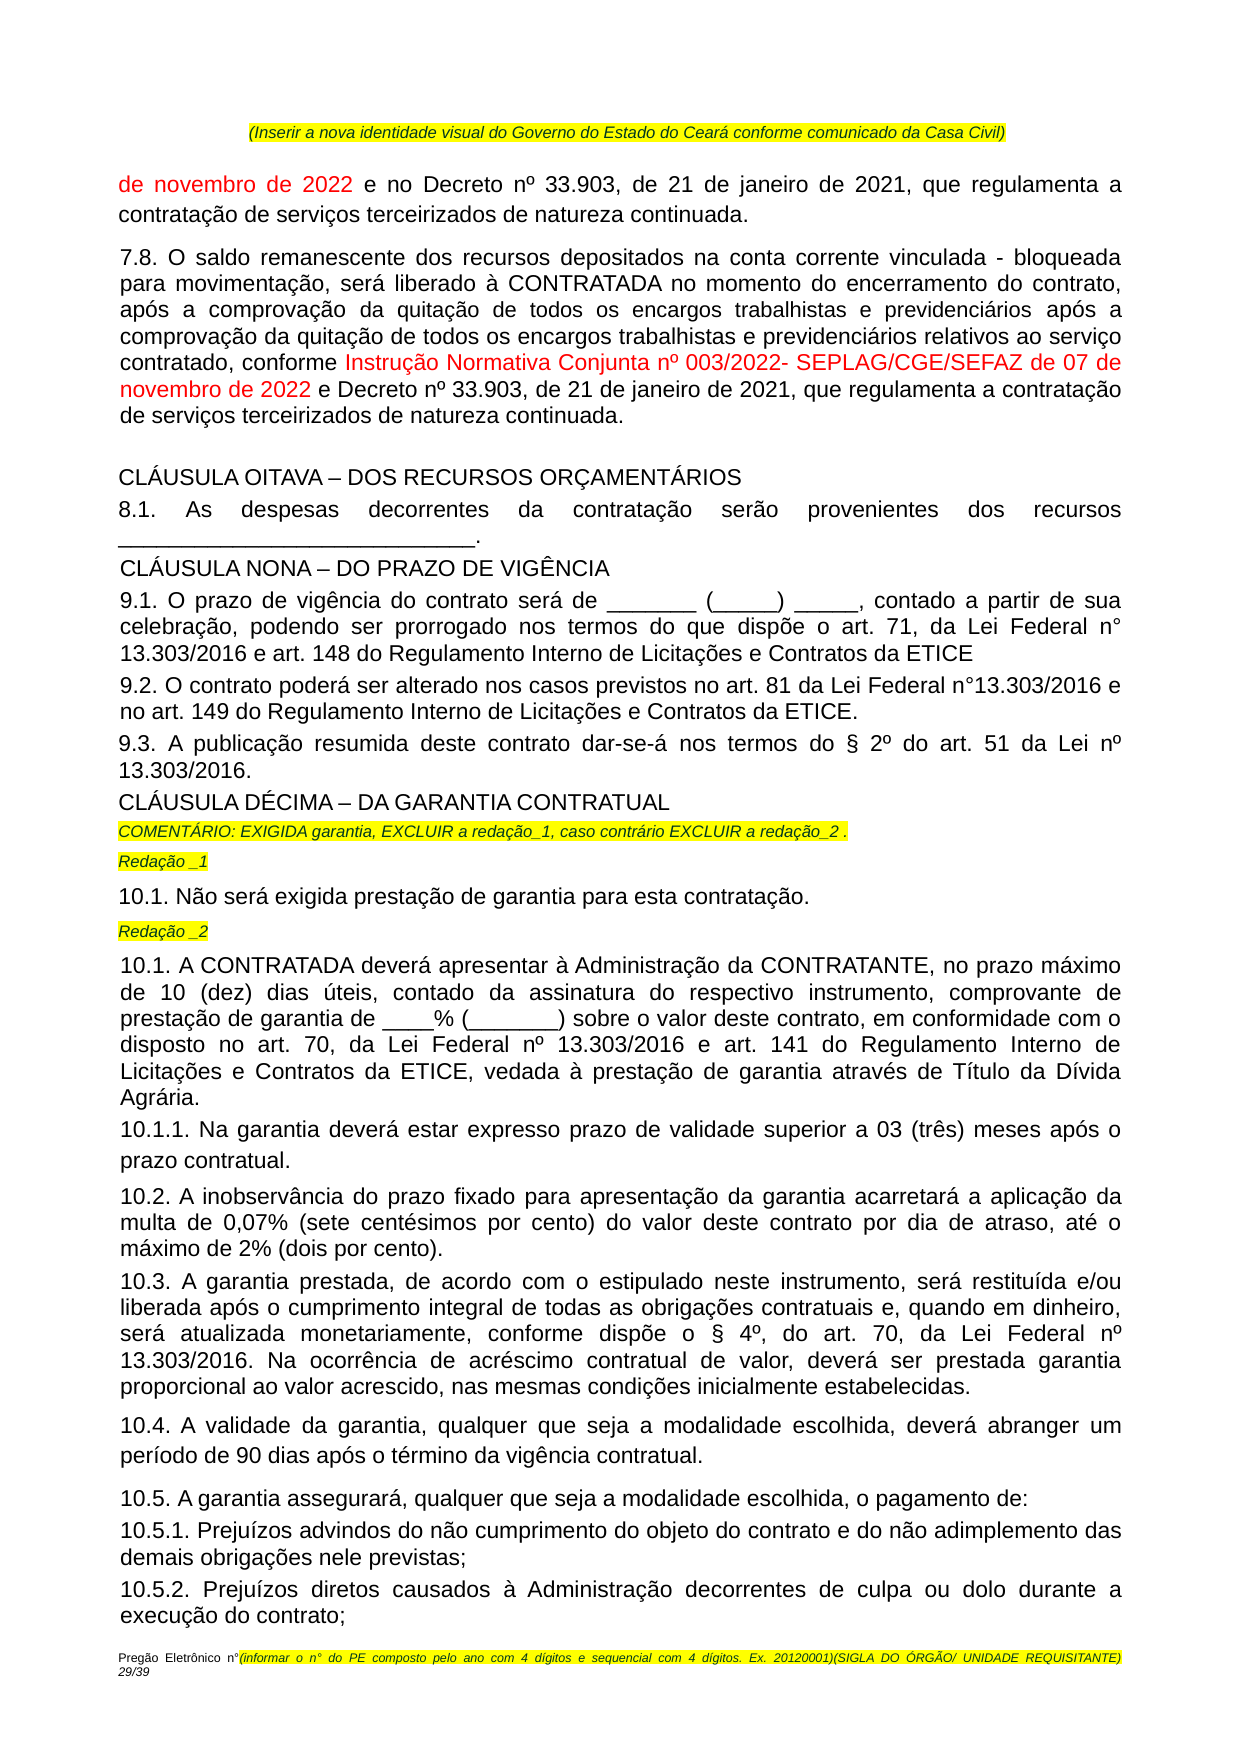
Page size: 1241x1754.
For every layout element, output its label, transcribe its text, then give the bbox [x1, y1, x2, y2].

text 7.8. O saldo remanescente dos recursos depositados na conta corrente vinculada - bloqueada para movimentação, será liberado à CONTRATADA no momento do encerramento do contrato, após a comprovação da quitação de todos os encargos trabalhistas e previdenciários após a comprovação da quitação de todos os encargos trabalhistas e previdenciários relativos ao serviço contratado, conforme Instrução Normativa Conjunta nº 003/2022- SEPLAG/CGE/SEFAZ de 07 de novembro de 2022 e Decreto nº 33.903, de 21 de janeiro de 2021, que regulamenta a contratação de serviços terceirizados de natureza continuada. [119, 244, 1122, 428]
text 10.5.2. Prejuízos diretos causados à Administração decorrentes de culpa ou dolo durante a execução do contrato; [120, 1576, 1122, 1628]
text 10.5.1. Prejuízos advindos do não cumprimento do objeto do contrato e do não adimplemento das demais obrigações nele previstas; [120, 1517, 1122, 1570]
text 9.2. O contrato poderá ser alterado nos casos previstos no art. 81 da Lei Federal n°13.303/2016 e no art. 149 do Regulamento Interno de Licitações e Contratos da ETICE. [119, 672, 1122, 724]
text COMENTÁRIO: EXIGIDA garantia, EXCLUIR a redação_1, caso contrário EXCLUIR a redação_2 . [118, 821, 1124, 841]
text 9.1. O prazo de vigência do contrato será de _______ (_____) _____, contado a partir de sua celebração, podendo ser prorrogado nos termos do que dispõe o art. 71, da Lei Federal n° 13.303/2016 e art. 148 do Regulamento Interno de Licitações e Contratos da ETICE [119, 587, 1122, 666]
text 10.1. A CONTRATADA deverá apresentar à Administração da CONTRATANTE, no prazo máximo de 10 (dez) dias úteis, contado da assinatura do respectivo instrumento, comprovante de prestação de garantia de ____% (_______) sobre o valor deste contrato, em conformidade com o disposto no art. 70, da Lei Federal nº 13.303/2016 e art. 141 do Regulamento Interno de Licitações e Contratos da ETICE, vedada à prestação de garantia através de Título da Dívida Agrária. [120, 952, 1122, 1110]
text Redação _2 [118, 921, 1124, 941]
text 10.1.1. Na garantia deverá estar expresso prazo de validade superior a 03 (três) meses após o prazo contratual. [120, 1116, 1122, 1173]
text CLÁUSULA OITAVA – DOS RECURSOS ORÇAMENTÁRIOS [118, 463, 1122, 490]
text 8.1. As despesas decorrentes da contratação serão provenientes dos recursos ____________________________. [118, 496, 1122, 548]
text 10.1. Não será exigida prestação de garantia para esta contratação. [118, 883, 1124, 909]
text CLÁUSULA NONA – DO PRAZO DE VIGÊNCIA [119, 554, 1122, 581]
text 10.3. A garantia prestada, de acordo com o estipulado neste instrumento, será restituída e/ou liberada após o cumprimento integral de todas as obrigações contratuais e, quando em dinheiro, será atualizada monetariamente, conforme dispõe o § 4º, do art. 70, da Lei Federal nº 13.303/2016. Na ocorrência de acréscimo contratual de valor, deverá ser prestada garantia proporcional ao valor acrescido, nas mesmas condições inicialmente estabelecidas. [120, 1268, 1122, 1399]
text 9.3. A publicação resumida deste contrato dar-se-á nos termos do § 2º do art. 51 da Lei nº 13.303/2016. [118, 730, 1122, 783]
text CLÁUSULA DÉCIMA – DA GARANTIA CONTRATUAL [118, 789, 1122, 815]
text 10.2. A inobservância do prazo fixado para apresentação da garantia acarretará a aplicação da multa de 0,07% (sete centésimos por cento) do valor deste contrato por dia de atraso, até o máximo de 2% (dois por cento). [120, 1183, 1122, 1262]
list 10.4. A validade da garantia, qualquer que seja a modalidade escolhida, deverá abranger um período de 90 dias após o término da vigência contratual. [120, 1412, 1122, 1468]
text de novembro de 2022 e no Decreto nº 33.903, de 21 de janeiro de 2021, que regulamenta a contratação de serviços terceirizados de natureza continuada. [118, 171, 1122, 227]
text Redação _1 [118, 852, 1124, 871]
text 10.5. A garantia assegurará, qualquer que seja a modalidade escolhida, o pagamento de: [120, 1485, 1122, 1511]
